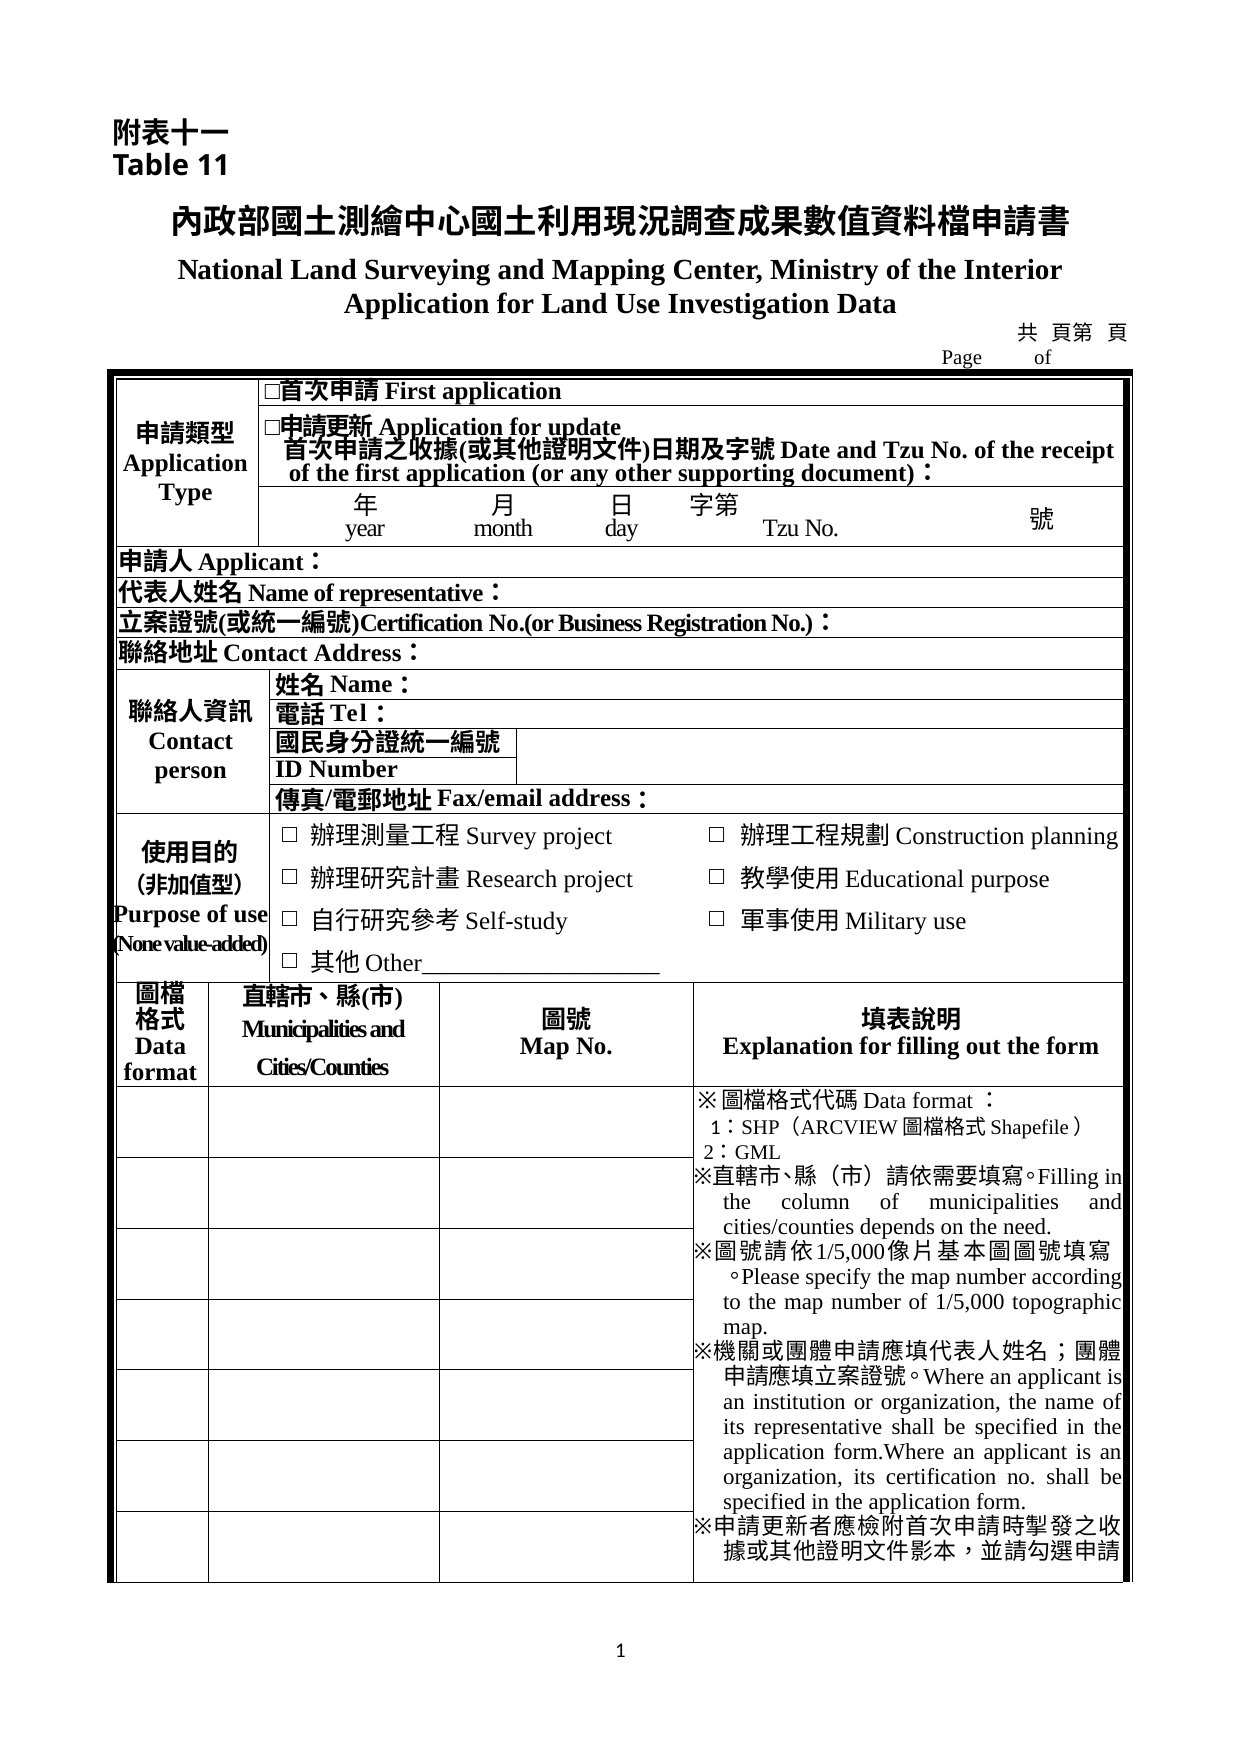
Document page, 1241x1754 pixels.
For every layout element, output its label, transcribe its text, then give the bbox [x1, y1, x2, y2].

subtitle Application for Land Use Investigation Data [112, 284, 1128, 322]
table_cell 號 [1029, 487, 1123, 546]
table_cell 姓名Name： [270, 670, 1123, 698]
table_cell 辦理工程規劃 Construction planning [740, 814, 1123, 855]
table_cell [440, 1300, 693, 1369]
table_cell [209, 1441, 439, 1511]
table_cell [117, 1512, 208, 1582]
table_cell 自行研究參考Self-study [310, 897, 693, 939]
table_cell 直轄市、縣(市) Municipalities and Cities/Counties [209, 983, 439, 1086]
table_cell □ [270, 814, 310, 855]
table_header □首次申請First application [259, 380, 1123, 404]
subtitle 內政部國土測繪中心國土利用現況調查成果數值資料檔申請書 [112, 181, 1128, 256]
table_cell [440, 1512, 693, 1582]
table_cell 立案證號(或統一編號)Certification No.(or Business Registration No.)： [117, 608, 1123, 637]
table_cell [840, 487, 1029, 546]
table_cell 日 day [605, 487, 639, 546]
table_cell 圖號 Map No. [440, 983, 693, 1086]
table_cell 國民身分證統一編號 [270, 729, 516, 757]
text 附表十一 [112, 119, 1128, 150]
table_cell 軍事使用Military use [740, 897, 1123, 939]
table_cell [209, 1158, 439, 1228]
table_cell [888, 729, 951, 783]
table_cell □ [270, 897, 310, 939]
table_cell [693, 939, 740, 982]
table_cell 年 year [333, 487, 397, 546]
table_cell [579, 729, 639, 783]
table_cell [209, 1370, 439, 1440]
table_cell 字第 Tzu No. [639, 487, 840, 546]
table_cell ※圖檔格式代碼Data format ： 1：SHP（ARCVIEW 圖檔格式Shapefile ） 2：GML ※直轄市、縣（市）請依需要填寫。Filling in the column of municipalities and cities/counties depends on the need. ※圖號請依1/5,000像片基本圖圖號填寫。Please specify the map number according to the map number of 1/5,000 topographic map. ※機關或團體申請應填代表人姓名；團體申請應填立案證號。Where an applicant is an institution or organization, the name of its representative shall be specified in the application form.Where an applicant is an organization, its certification no. shall be specified in the application form. ※申請更新者應檢附首次申請時掣發之收據或其他證明文件影本，並請勾選申請 [694, 1087, 1123, 1582]
table_cell [539, 487, 604, 546]
subtitle National Land Surveying and Mapping Center, Ministry of the Interior [112, 259, 1128, 284]
table_cell [517, 729, 579, 783]
table_cell [740, 939, 1123, 982]
table_cell [951, 729, 1012, 783]
table_cell [1074, 729, 1123, 783]
subtitle Page of [112, 346, 1051, 369]
table_cell □申請更新Application for update 首次申請之收據(或其他證明文件)日期及字號Date and Tzu No. of the receipt of the first application (or any other supporting document)： [259, 406, 1123, 486]
table_cell [117, 1158, 208, 1228]
table_cell 申請人Applicant： [117, 547, 1123, 577]
table_cell [209, 1087, 439, 1157]
table_cell 聯絡人資訊 Contact person [117, 670, 269, 813]
table_cell [209, 1300, 439, 1369]
table_cell 傳真/電郵地址Fax/email address： [270, 785, 1123, 813]
table_cell 填表說明 Explanation for filling out the form [694, 983, 1123, 1086]
table_cell [117, 1300, 208, 1369]
table_cell [440, 1158, 693, 1228]
table_cell [398, 487, 468, 546]
table_cell [209, 1229, 439, 1298]
table_cell [1013, 729, 1074, 783]
table_cell [440, 1370, 693, 1440]
table_cell [826, 729, 888, 783]
table_cell 使用目的 （非加值型） Purpose of use (None value-added) [117, 814, 269, 982]
table_cell □ [270, 939, 310, 982]
table_cell [117, 1441, 208, 1511]
table_cell □ [693, 814, 740, 855]
table_cell 月 month [468, 487, 539, 546]
table_cell 其他Other___________________ [310, 939, 693, 982]
table_cell [764, 729, 826, 783]
table_cell [440, 1441, 693, 1511]
table_cell 圖檔 格式 Data format [117, 983, 208, 1086]
table_cell [440, 1087, 693, 1157]
table_cell [209, 1512, 439, 1582]
table_cell [117, 1087, 208, 1157]
table_header 申請類型Application Type [117, 380, 258, 546]
table_cell 電話Tel： [270, 700, 1123, 728]
table_cell [440, 1229, 693, 1298]
table_cell [117, 1229, 208, 1298]
table_cell 聯絡地址Contact Address： [117, 638, 1123, 669]
table_cell 辦理研究計畫 Research project [310, 855, 693, 897]
text Table 11 [112, 150, 1128, 181]
table_cell □ [693, 897, 740, 939]
table_cell 辦理測量工程 Survey project [310, 814, 693, 855]
table_cell [259, 487, 333, 546]
table_cell [117, 1370, 208, 1440]
table_cell □ [693, 855, 740, 897]
table_cell [705, 729, 764, 783]
table_cell □ [270, 855, 310, 897]
table_cell 代表人姓名Name of representative： [117, 578, 1123, 607]
subtitle 共 頁第 頁 [112, 322, 1128, 346]
table_cell [639, 729, 705, 783]
table_cell ID Number [270, 758, 516, 783]
table_cell 教學使用Educational purpose [740, 855, 1123, 897]
